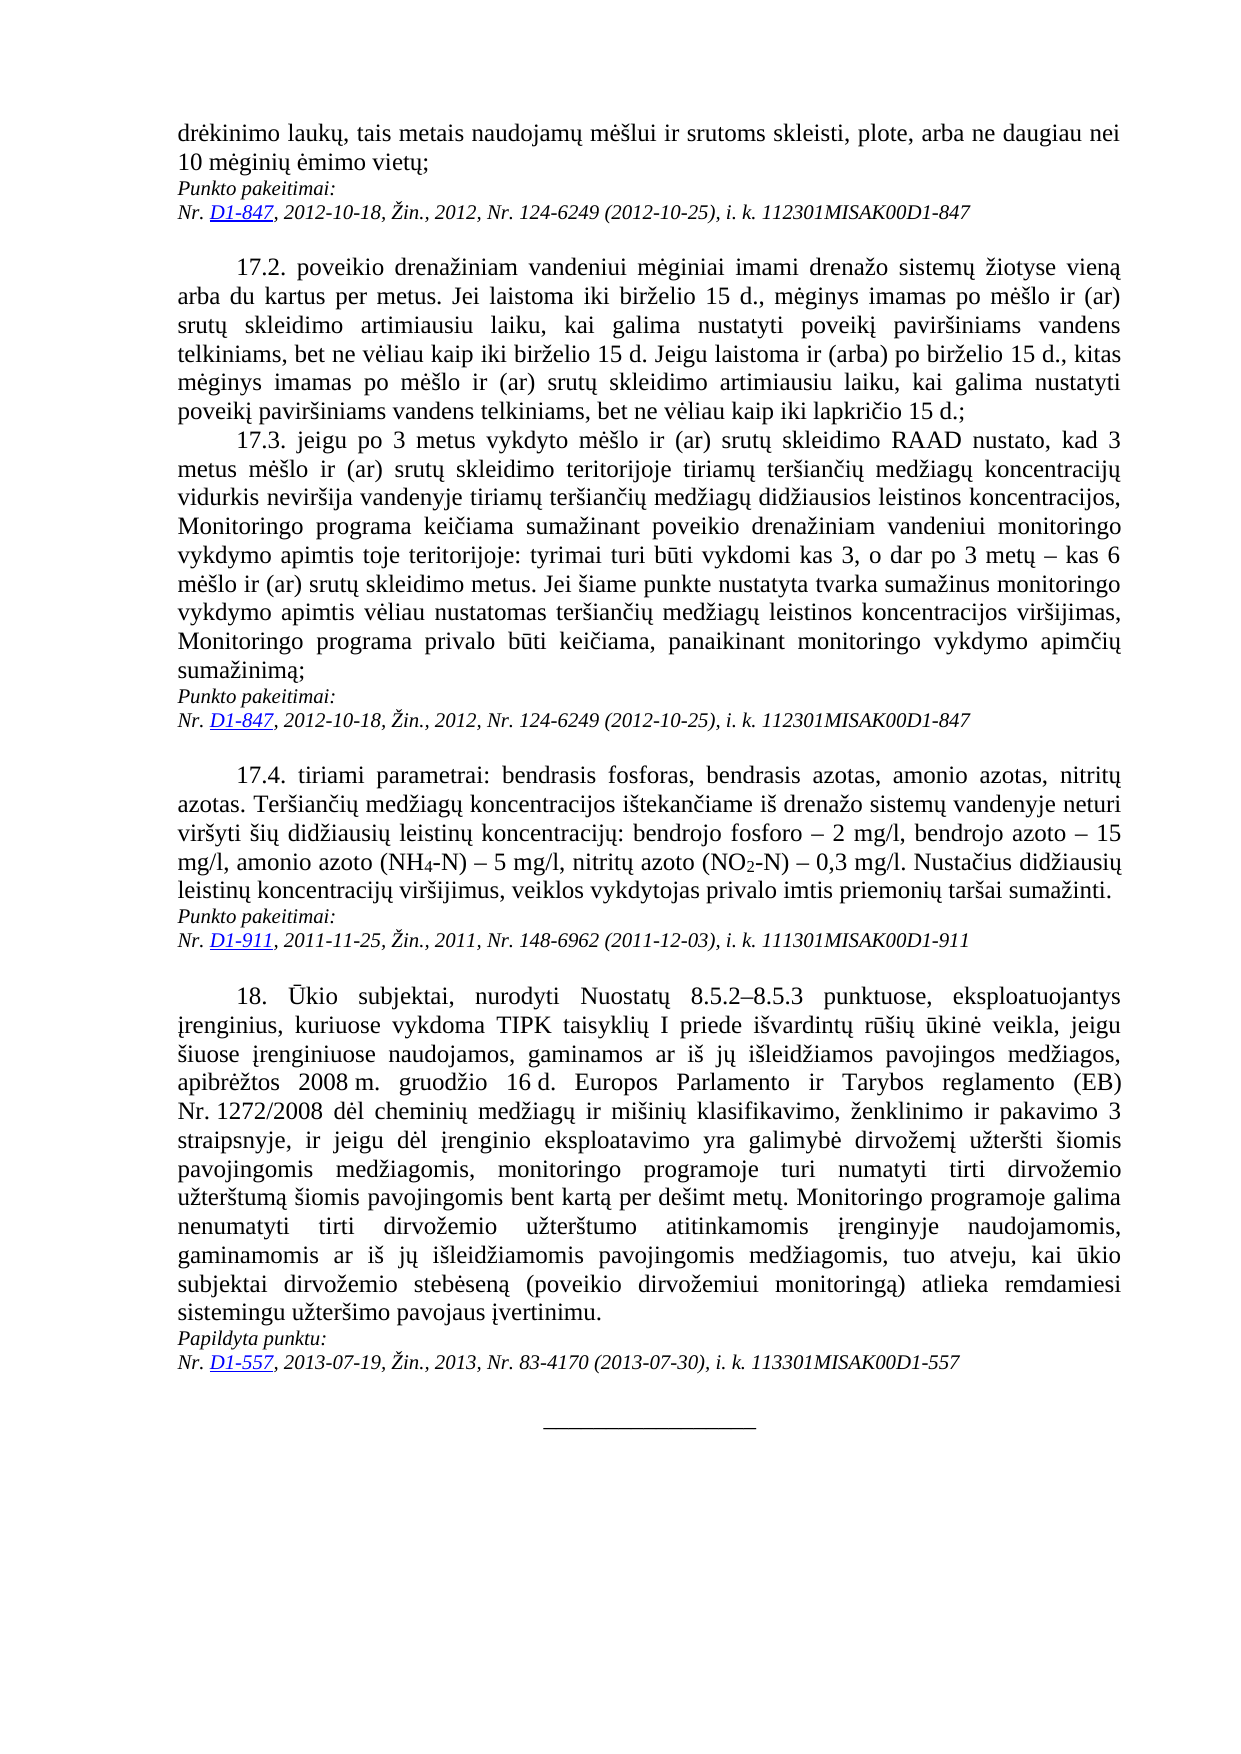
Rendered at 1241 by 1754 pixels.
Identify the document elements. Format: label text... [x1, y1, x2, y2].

text Nr. D1-847, 2012-10-18, Žin., 2012, Nr. 124-6249 (2012-10-25), i. k. 112301MISAK00D1-847 [177, 708, 1122, 732]
text Papildyta punktu: [177, 1326, 1122, 1350]
text drėkinimo laukų, tais metais naudojamų mėšlui ir srutoms skleisti, plote, arba ne daugiau nei 10 mėginių ėmimo vietų; [177, 118, 1122, 176]
text Nr. D1-847, 2012-10-18, Žin., 2012, Nr. 124-6249 (2012-10-25), i. k. 112301MISAK00D1-847 [177, 200, 1122, 224]
text 17.4. tiriami parametrai: bendrasis fosforas, bendrasis azotas, amonio azotas, nitritų azotas. Teršiančių medžiagų koncentracijos ištekančiame iš drenažo sistemų vandenyje neturi viršyti šių didžiausių leistinų koncentracijų: bendrojo fosforo – 2 mg/l, bendrojo azoto – 15 mg/l, amonio azoto (NH4-N) – 5 mg/l, nitritų azoto (NO2-N) – 0,3 mg/l. Nustačius didžiausių leistinų koncentracijų viršijimus, veiklos vykdytojas privalo imtis priemonių taršai sumažinti. [177, 761, 1122, 904]
text Punkto pakeitimai: [177, 176, 1122, 200]
text Nr. D1-911, 2011-11-25, Žin., 2011, Nr. 148-6962 (2011-12-03), i. k. 111301MISAK00D1-911 [177, 928, 1122, 952]
text _________________ [177, 1403, 1122, 1432]
text 17.2. poveikio drenažiniam vandeniui mėginiai imami drenažo sistemų žiotyse vieną arba du kartus per metus. Jei laistoma iki birželio 15 d., mėginys imamas po mėšlo ir (ar) srutų skleidimo artimiausiu laiku, kai galima nustatyti poveikį paviršiniams vandens telkiniams, bet ne vėliau kaip iki birželio 15 d. Jeigu laistoma ir (arba) po birželio 15 d., kitas mėginys imamas po mėšlo ir (ar) srutų skleidimo artimiausiu laiku, kai galima nustatyti poveikį paviršiniams vandens telkiniams, bet ne vėliau kaip iki lapkričio 15 d.; [177, 252, 1122, 425]
text Nr. D1-557, 2013-07-19, Žin., 2013, Nr. 83-4170 (2013-07-30), i. k. 113301MISAK00D1-557 [177, 1350, 1122, 1374]
text 17.3. jeigu po 3 metus vykdyto mėšlo ir (ar) srutų skleidimo RAAD nustato, kad 3 metus mėšlo ir (ar) srutų skleidimo teritorijoje tiriamų teršiančių medžiagų koncentracijų vidurkis neviršija vandenyje tiriamų teršiančių medžiagų didžiausios leistinos koncentracijos, Monitoringo programa keičiama sumažinant poveikio drenažiniam vandeniui monitoringo vykdymo apimtis toje teritorijoje: tyrimai turi būti vykdomi kas 3, o dar po 3 metų – kas 6 mėšlo ir (ar) srutų skleidimo metus. Jei šiame punkte nustatyta tvarka sumažinus monitoringo vykdymo apimtis vėliau nustatomas teršiančių medžiagų leistinos koncentracijos viršijimas, Monitoringo programa privalo būti keičiama, panaikinant monitoringo vykdymo apimčių sumažinimą; [177, 425, 1122, 684]
text Punkto pakeitimai: [177, 904, 1122, 928]
text Punkto pakeitimai: [177, 684, 1122, 708]
text 18. Ūkio subjektai, nurodyti Nuostatų 8.5.2–8.5.3 punktuose, eksploatuojantys įrenginius, kuriuose vykdoma TIPK taisyklių I priede išvardintų rūšių ūkinė veikla, jeigu šiuose įrenginiuose naudojamos, gaminamos ar iš jų išleidžiamos pavojingos medžiagos, apibrėžtos 2008 m. gruodžio 16 d. Europos Parlamento ir Tarybos reglamento (EB) Nr. 1272/2008 dėl cheminių medžiagų ir mišinių klasifikavimo, ženklinimo ir pakavimo 3 straipsnyje, ir jeigu dėl įrenginio eksploatavimo yra galimybė dirvožemį užteršti šiomis pavojingomis medžiagomis, monitoringo programoje turi numatyti tirti dirvožemio užterštumą šiomis pavojingomis bent kartą per dešimt metų. Monitoringo programoje galima nenumatyti tirti dirvožemio užterštumo atitinkamomis įrenginyje naudojamomis, gaminamomis ar iš jų išleidžiamomis pavojingomis medžiagomis, tuo atveju, kai ūkio subjektai dirvožemio stebėseną (poveikio dirvožemiui monitoringą) atlieka remdamiesi sistemingu užteršimo pavojaus įvertinimu. [177, 981, 1122, 1326]
